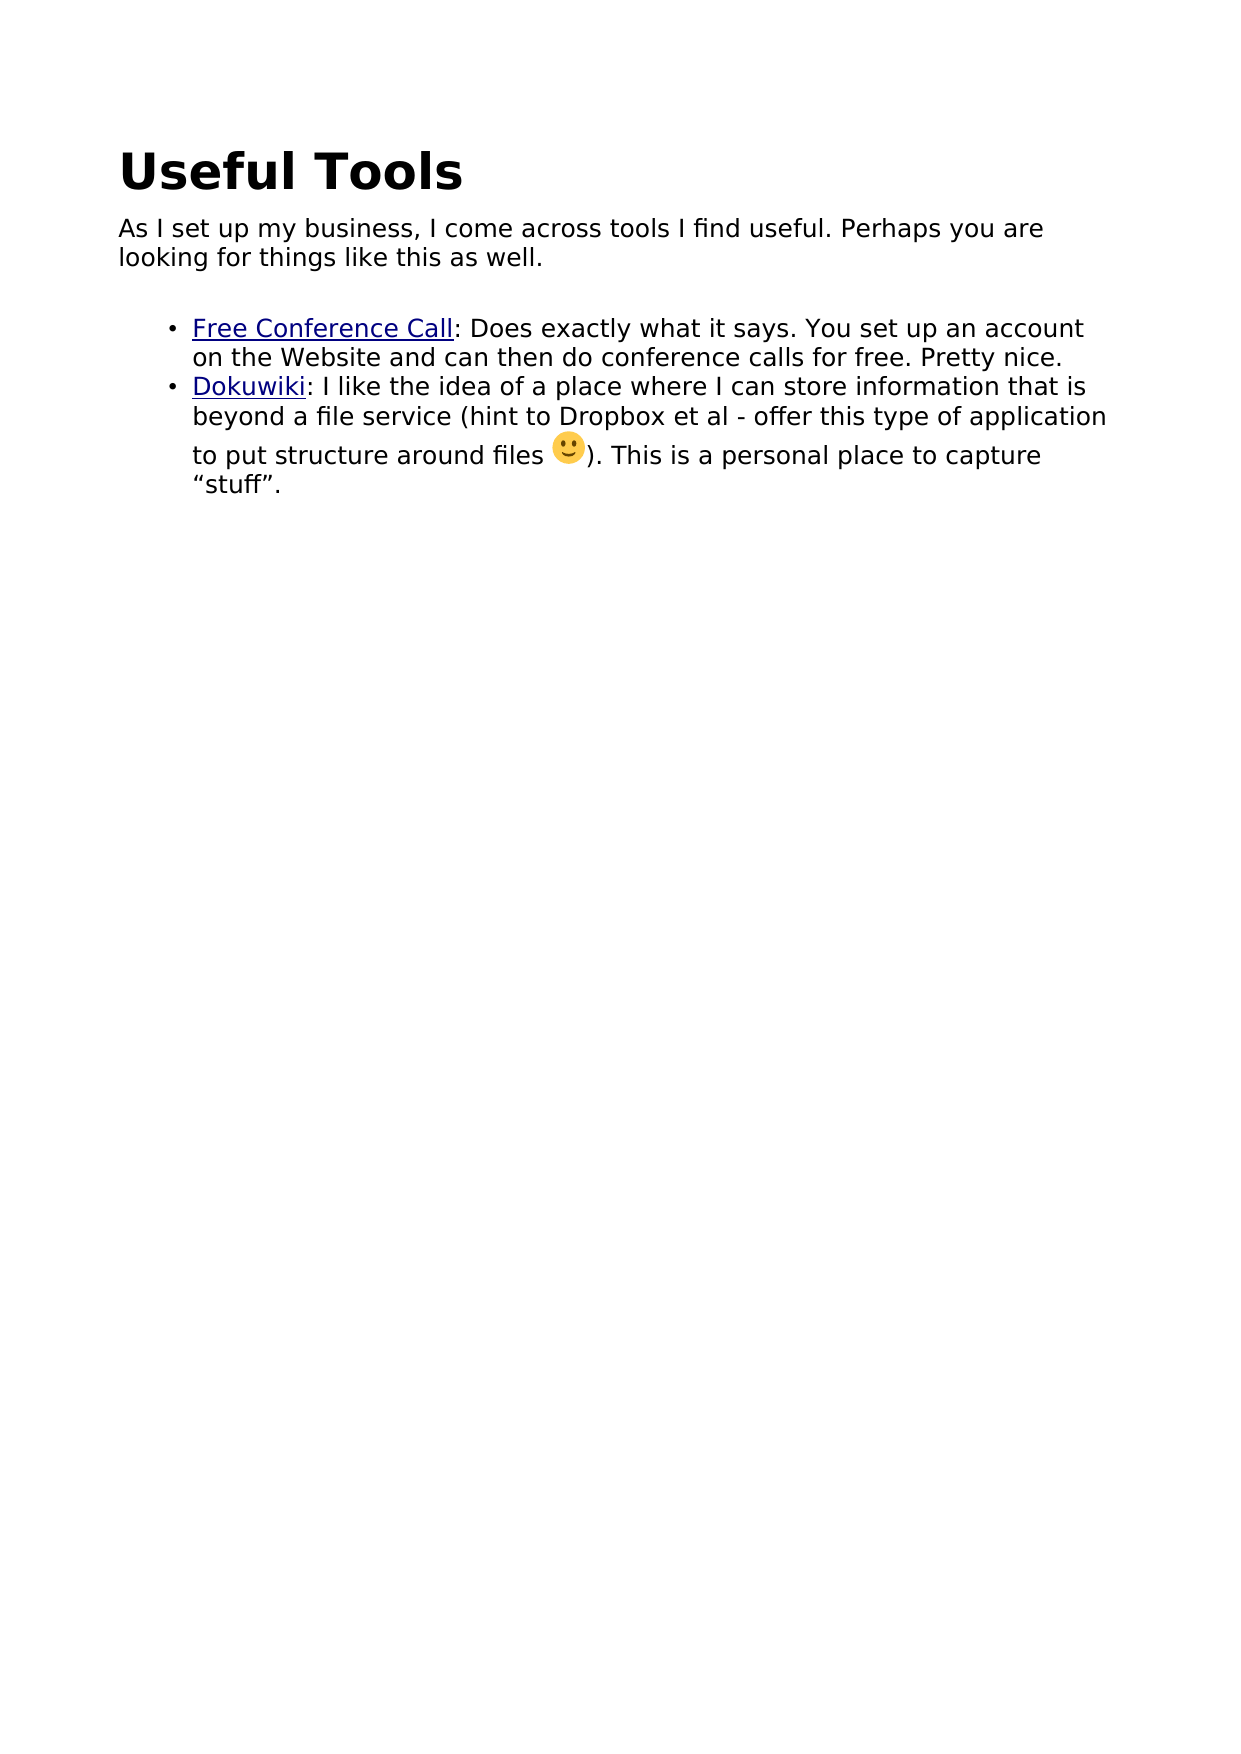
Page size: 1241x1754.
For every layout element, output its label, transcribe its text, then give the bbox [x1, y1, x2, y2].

list Dokuwiki: I like the idea of a place where I can store information that is beyond a file service (hint to Dropbox et al - offer this type of application to put structure around files ). This is a personal place to capture “stuff”. [177, 372, 1122, 499]
list Free Conference Call: Does exactly what it says. You set up an account on the Website and can then do conference calls for free. Pretty nice. [177, 314, 1122, 372]
text As I set up my business, I come across tools I find useful. Perhaps you are looking for things like this as well. [118, 214, 1122, 272]
subtitle Useful Tools [118, 143, 1122, 201]
